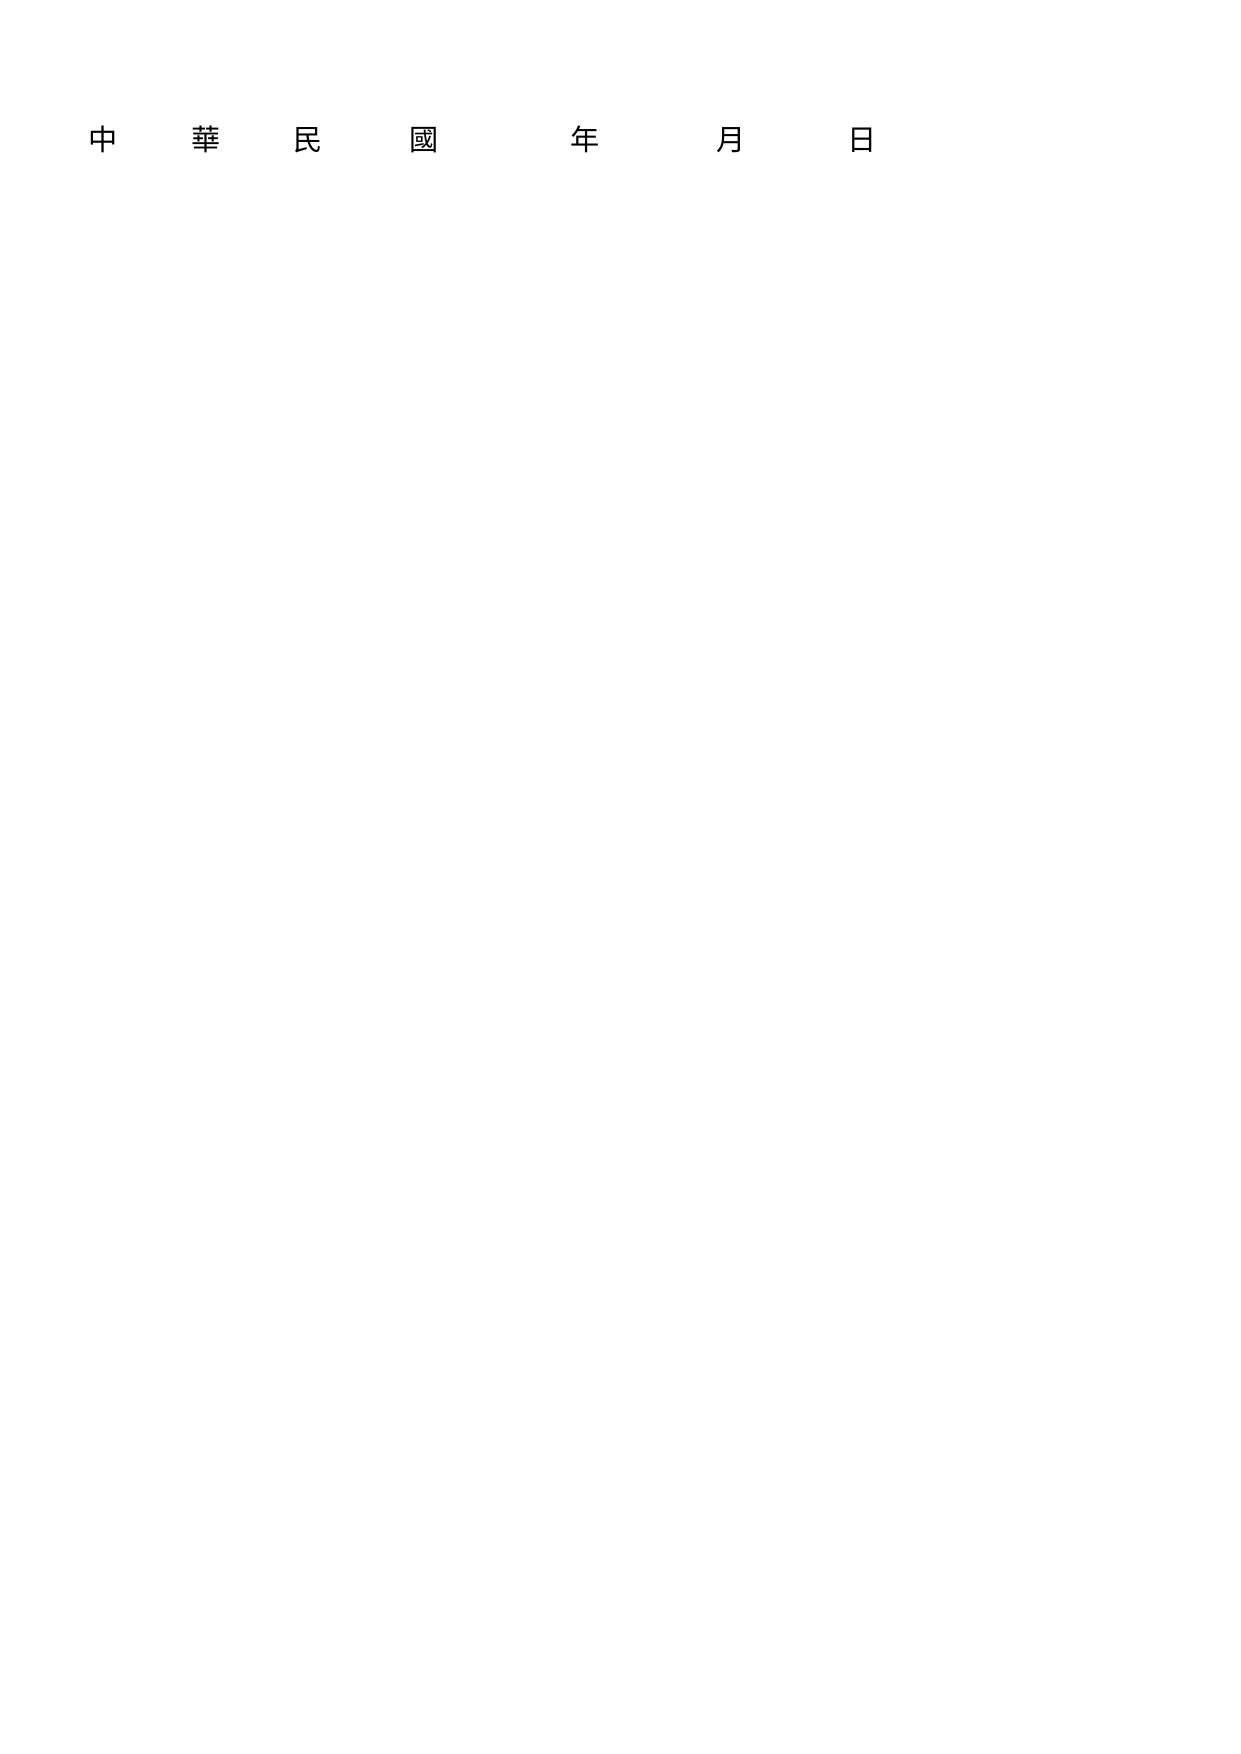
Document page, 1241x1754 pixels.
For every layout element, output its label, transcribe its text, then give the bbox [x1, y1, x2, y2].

text 中 華 民 國 年 月 日 [89, 96, 1152, 158]
